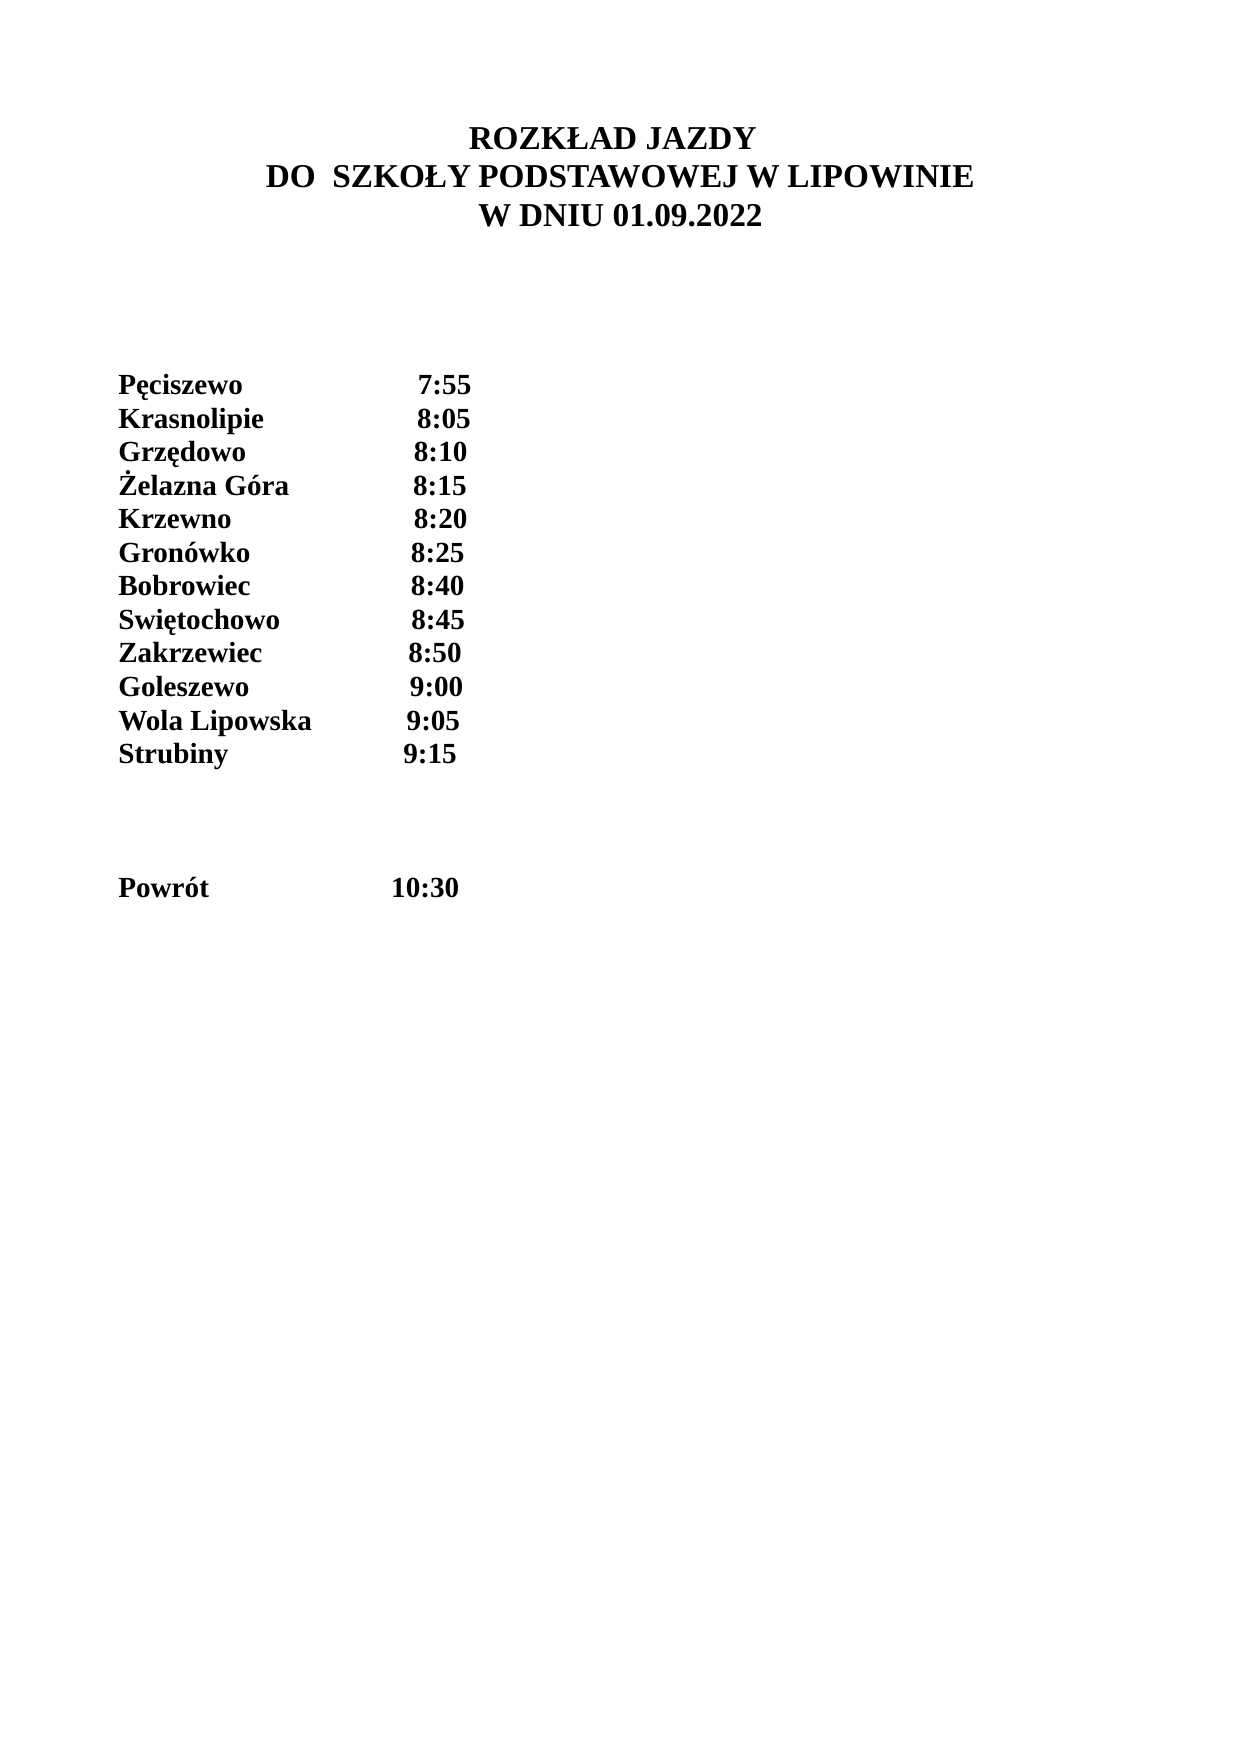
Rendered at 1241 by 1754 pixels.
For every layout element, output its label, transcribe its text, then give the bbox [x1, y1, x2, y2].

text Wola Lipowska 9:05 [118, 703, 1122, 736]
text Bobrowiec 8:40 [118, 568, 1122, 602]
text Grzędowo 8:10 [118, 434, 1122, 468]
text Gronówko 8:25 [118, 535, 1122, 568]
text Żelazna Góra 8:15 [118, 468, 1122, 501]
text W DNIU 01.09.2022 [118, 195, 1122, 233]
text Krzewno 8:20 [118, 501, 1122, 535]
text Krasnolipie 8:05 [118, 401, 1122, 434]
text Powrót 10:30 [118, 870, 1122, 904]
text Strubiny 9:15 [118, 736, 1122, 770]
text DO SZKOŁY PODSTAWOWEJ W LIPOWINIE [118, 156, 1122, 195]
text Zakrzewiec 8:50 [118, 636, 1122, 669]
text Pęciszewo 7:55 [118, 367, 1122, 401]
text Goleszewo 9:00 [118, 669, 1122, 703]
text ROZKŁAD JAZDY [118, 118, 1122, 156]
text Swiętochowo 8:45 [118, 602, 1122, 636]
